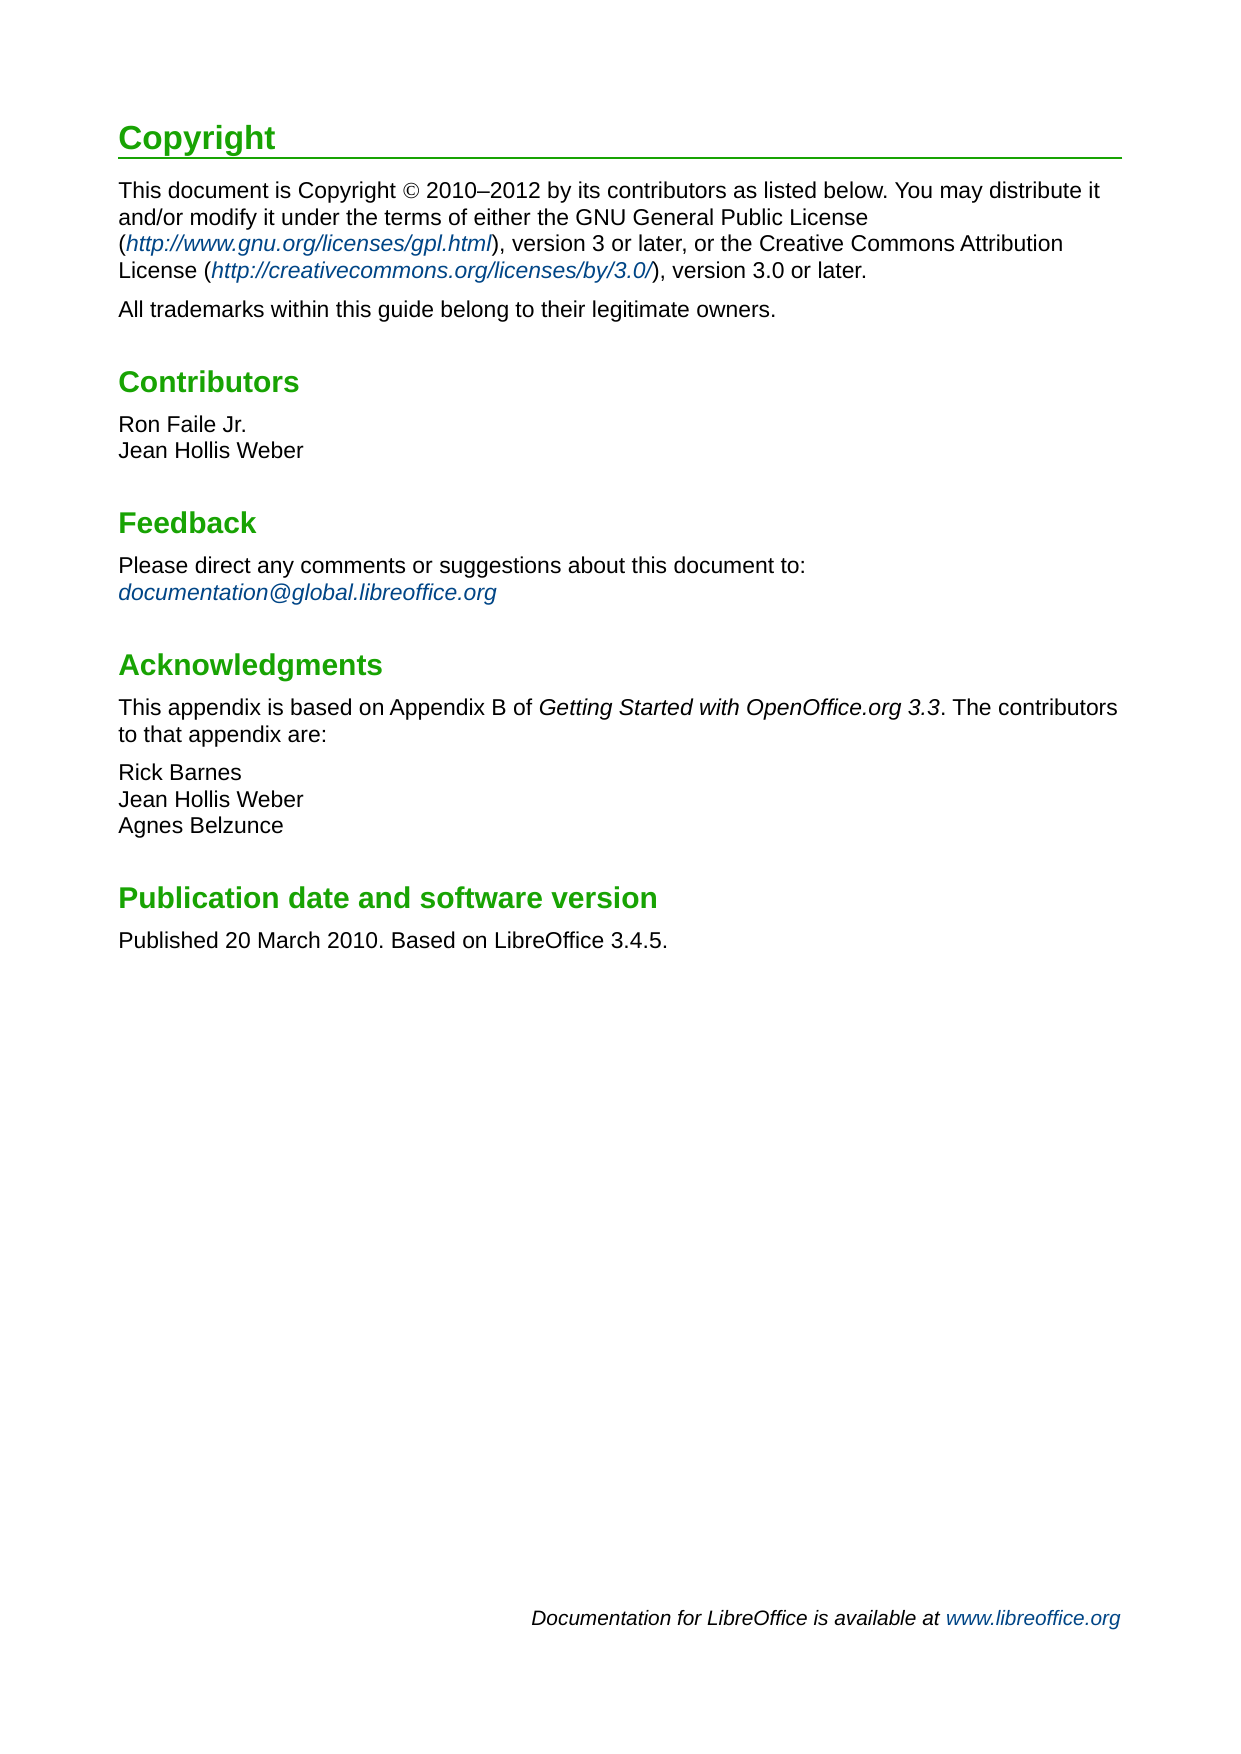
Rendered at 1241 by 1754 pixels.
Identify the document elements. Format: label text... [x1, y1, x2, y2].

text Rick Barnes Jean Hollis Weber Agnes Belzunce [118, 759, 1122, 838]
text Published 20 March 2010. Based on LibreOffice 3.4.5. [118, 927, 1122, 954]
text Contributors [118, 364, 1122, 398]
text This document is Copyright © 2010–2012 by its contributors as listed below. You may distribute it and/or modify it under the terms of either the GNU General Public License (http://www.gnu.org/licenses/gpl.html), version 3 or later, or the Creative Commons Attribution License (http://creativecommons.org/licenses/by/3.0/), version 3.0 or later. [118, 177, 1122, 283]
text Ron Faile Jr. Jean Hollis Weber [118, 411, 1122, 463]
text All trademarks within this guide belong to their legitimate owners. [118, 296, 1122, 322]
subtitle Copyright [118, 118, 1122, 157]
text Acknowledgments [118, 647, 1122, 682]
text Feedback [118, 506, 1122, 540]
text This appendix is based on Appendix B of Getting Started with OpenOffice.org 3.3. The contributors to that appendix are: [118, 694, 1122, 747]
text Please direct any comments or suggestions about this document to: documentation@global.libreoffice.org [118, 552, 1122, 605]
text Publication date and software version [118, 880, 1122, 915]
